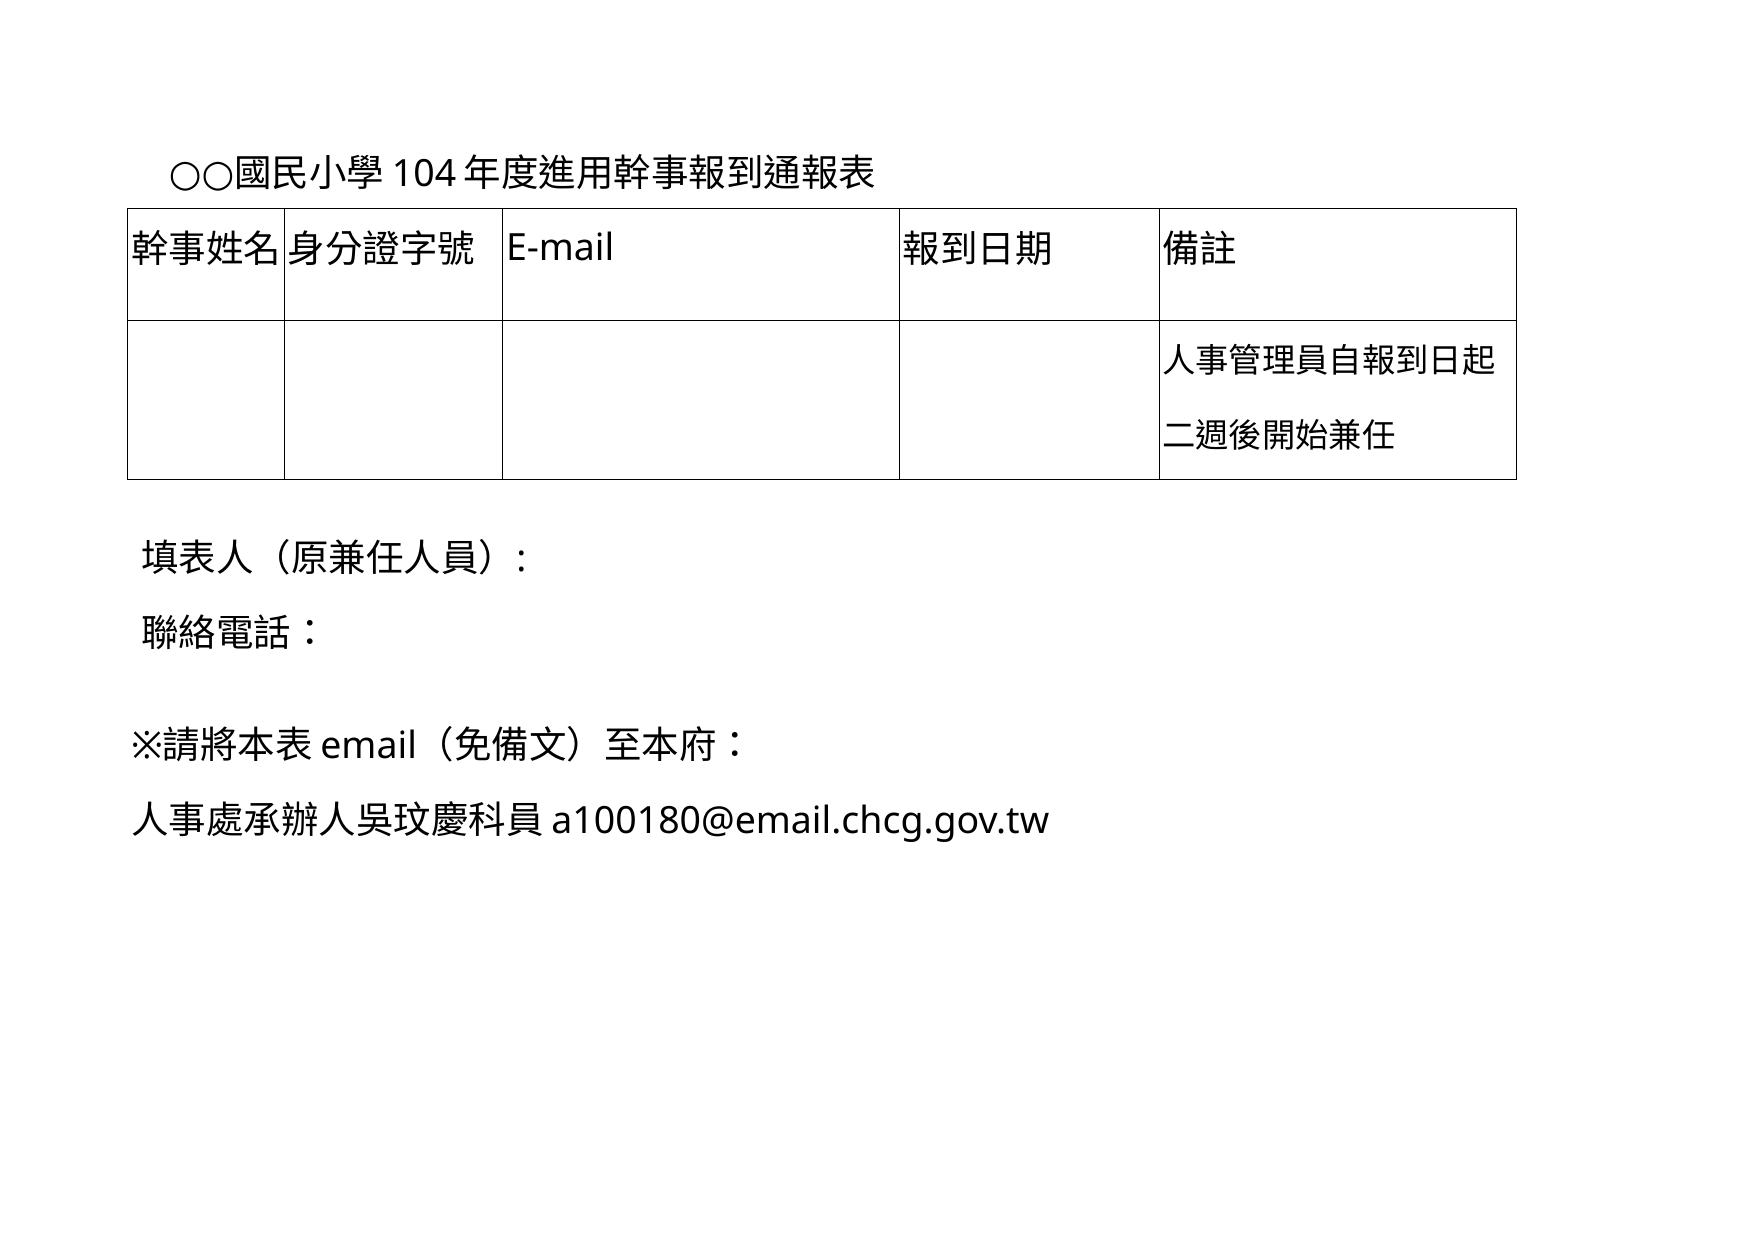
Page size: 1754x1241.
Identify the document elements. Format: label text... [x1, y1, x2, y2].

text ○○國民小學104年度進用幹事報到通報表 [169, 133, 1588, 208]
text 填表人（原兼任人員）: [131, 517, 1588, 592]
table_header 報到日期 [900, 209, 1159, 319]
table_cell [128, 321, 284, 479]
table_header 幹事姓名 [128, 209, 284, 319]
text 聯絡電話： [131, 592, 1588, 667]
text ※請將本表email（免備文）至本府： [131, 705, 1588, 780]
text 人事處承辦人吳玟慶科員a100180@email.chcg.gov.tw [131, 780, 1588, 855]
table_header 備註 [1160, 209, 1516, 319]
table_header E-mail [503, 209, 899, 319]
table_header 身分證字號 [285, 209, 502, 319]
table_cell [503, 321, 899, 479]
table_cell 人事管理員自報到日起二週後開始兼任 [1160, 321, 1516, 479]
table_cell [285, 321, 502, 479]
table_cell [900, 321, 1159, 479]
